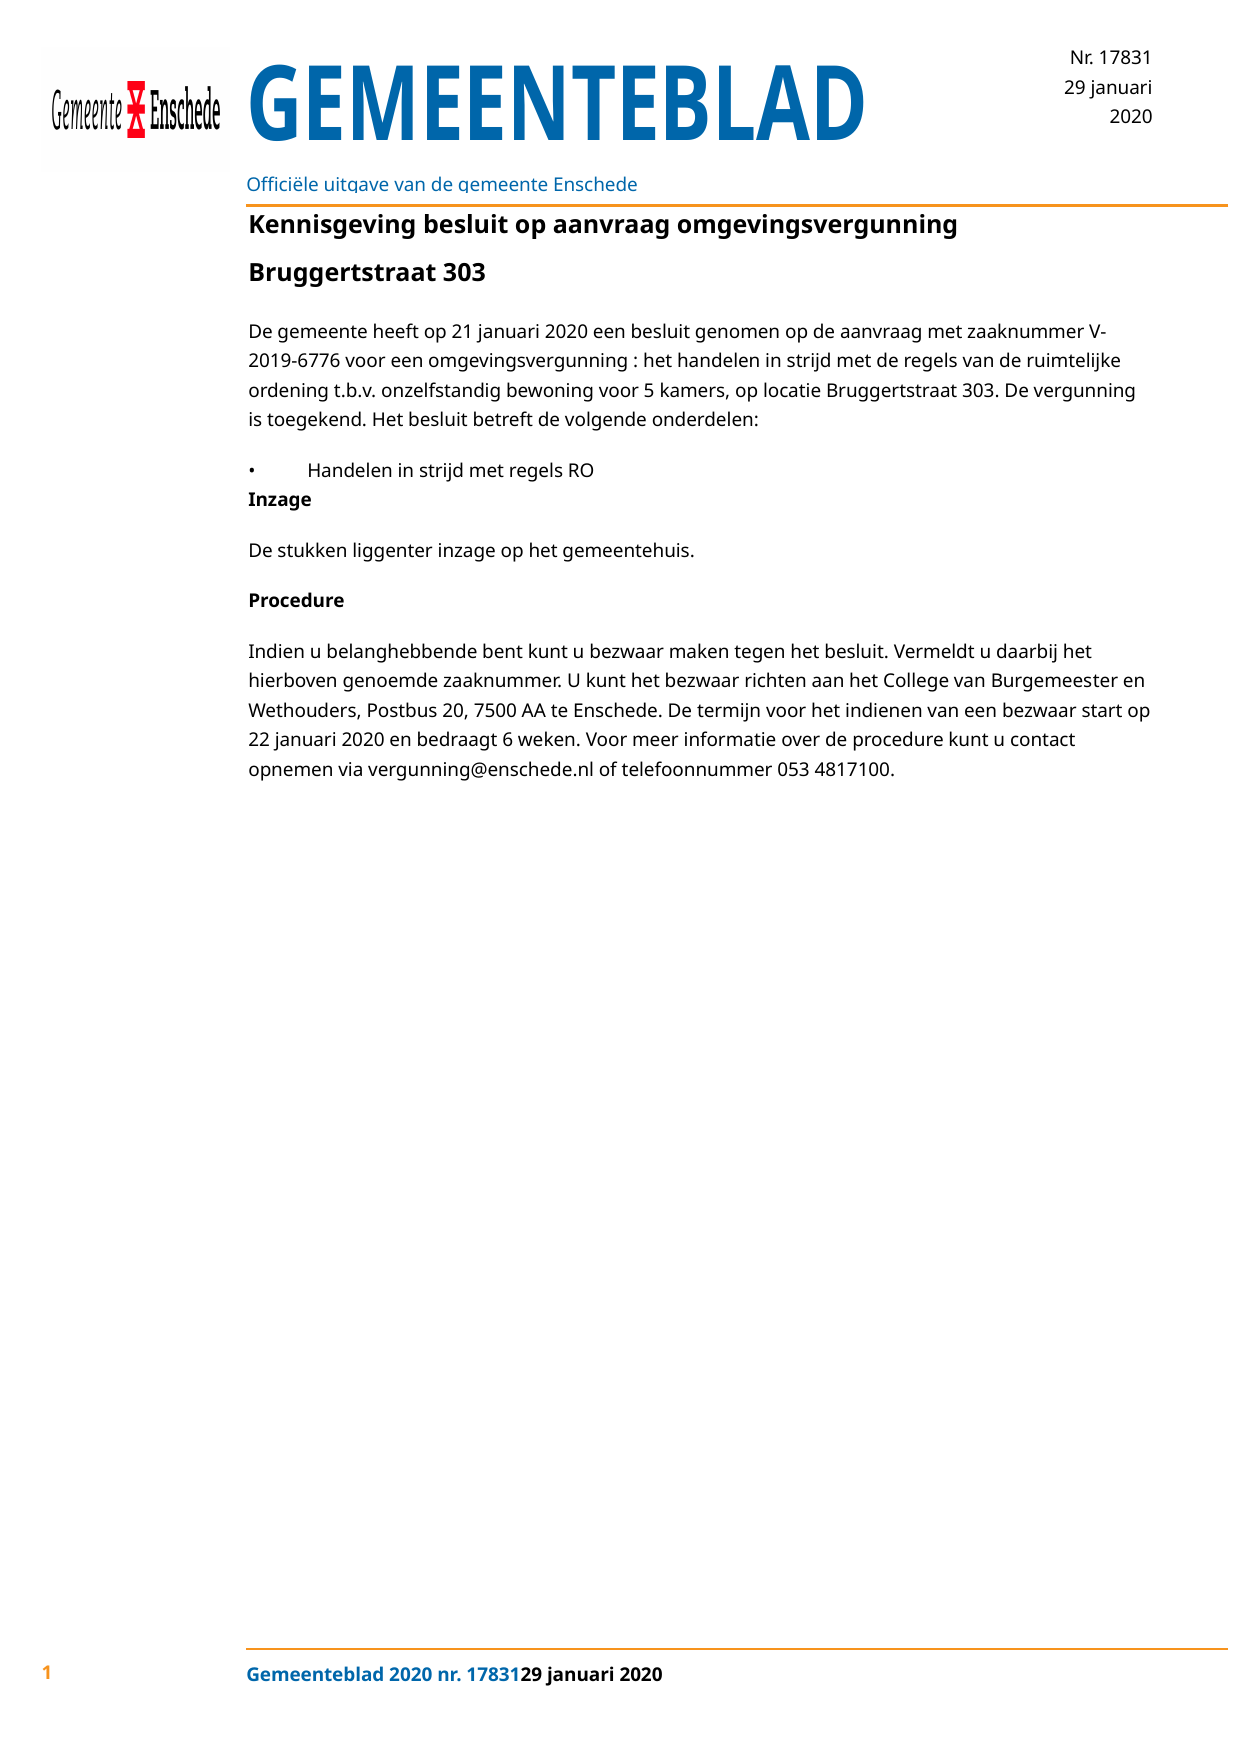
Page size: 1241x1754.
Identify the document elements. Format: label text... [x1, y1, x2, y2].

text De gemeente heeft op 21 januari 2020 een besluit genomen op de aanvraag met zaaknummer V-2019-6776 voor een omgevingsvergunning : het handelen in strijd met de regels van de ruimtelijke ordening t.b.v. onzelfstandig bewoning voor 5 kamers, op locatie Bruggertstraat 303. De vergunning is toegekend. Het besluit betreft de volgende onderdelen: [248, 318, 1152, 432]
text De stukken liggenter inzage op het gemeentehuis. [248, 537, 1152, 563]
text Kennisgeving besluit op aanvraag omgevingsvergunning Bruggertstraat 303 [248, 207, 1152, 288]
text Inzage [248, 487, 1152, 512]
list Handelen in strijd met regels RO [248, 457, 1152, 483]
text Procedure [248, 587, 1152, 613]
text Indien u belanghebbende bent kunt u bezwaar maken tegen het besluit. Vermeldt u daarbij het hierboven genoemde zaaknummer. U kunt het bezwaar richten aan het College van Burgemees­ter en Wethouders, Postbus 20, 7500 AA te Enschede. De termijn voor het indienen van een bezwaar start op 22 januari 2020 en bedraagt 6 weken. Voor meer informatie over de procedure kunt u contact opnemen via vergunning@enschede.nl of telefoonnummer 053 4817100. [248, 638, 1152, 782]
picture [41, 47, 231, 172]
